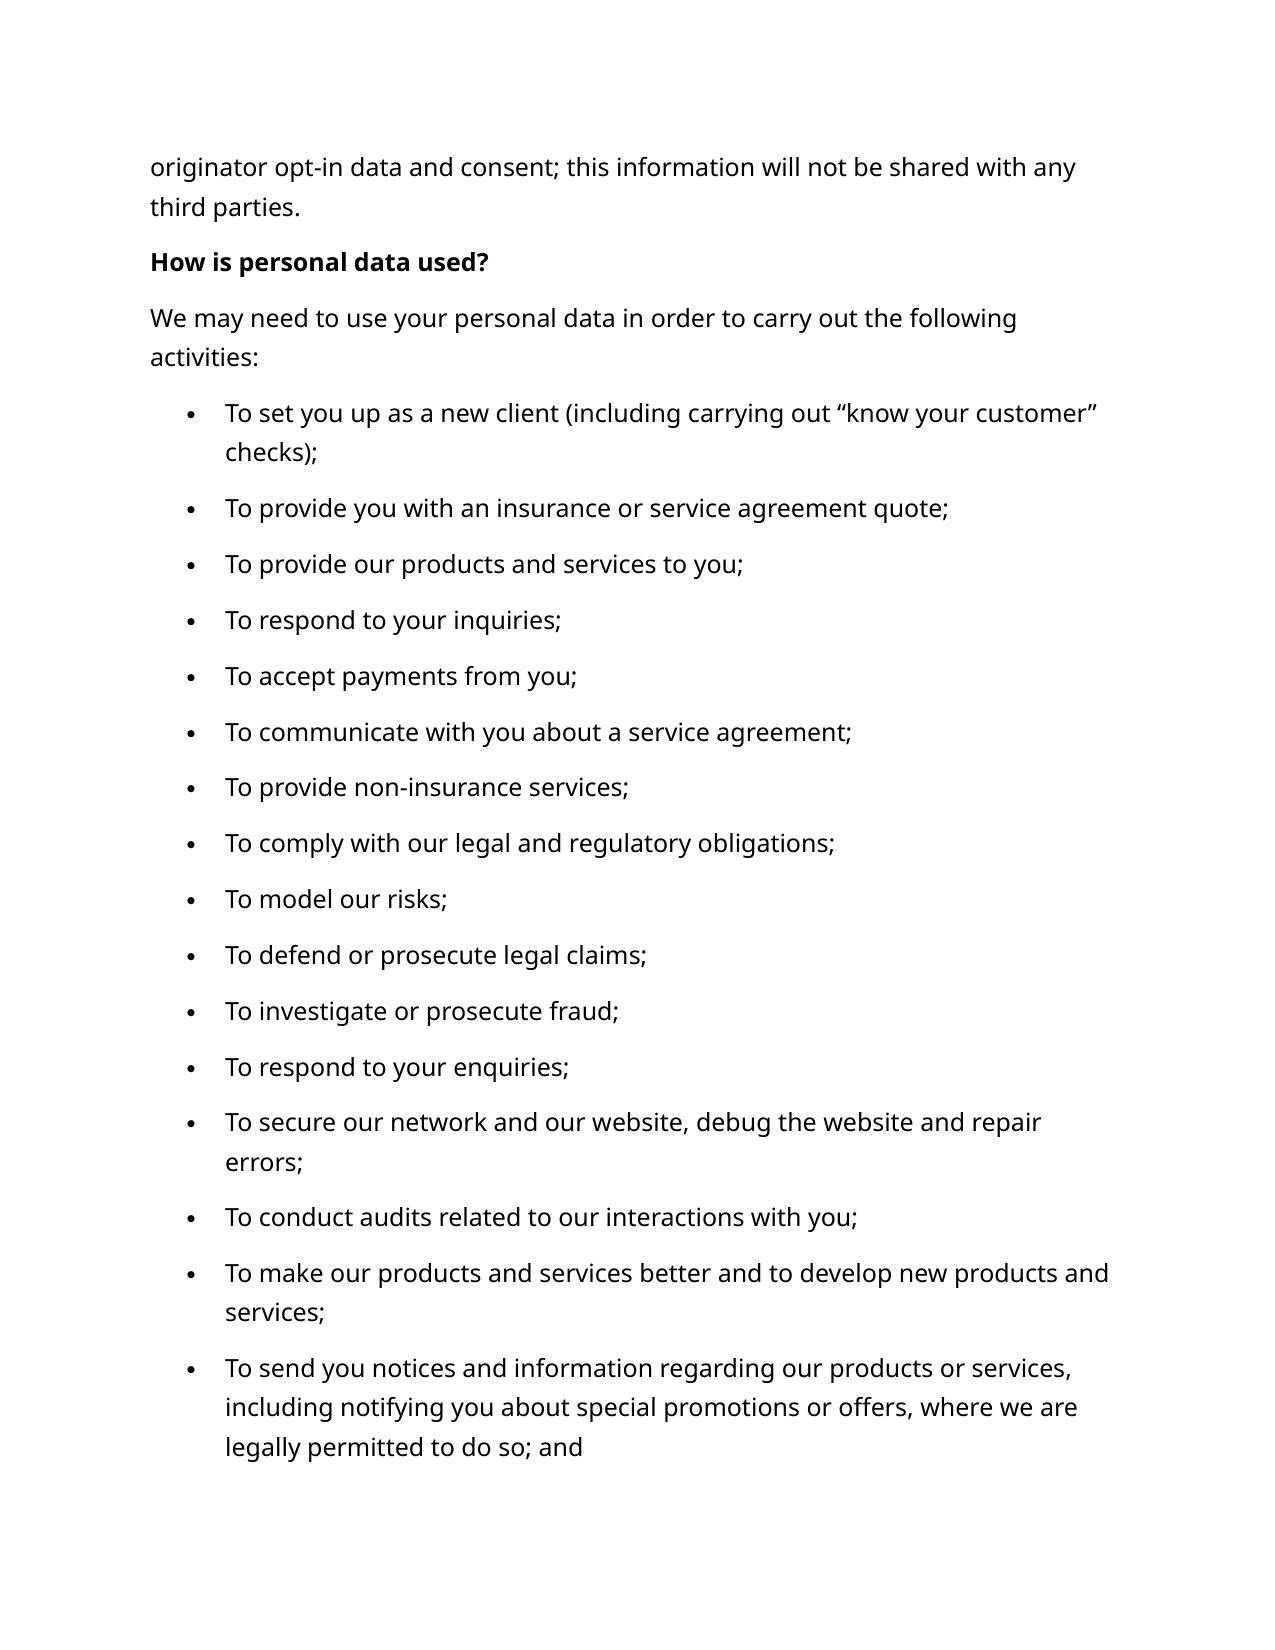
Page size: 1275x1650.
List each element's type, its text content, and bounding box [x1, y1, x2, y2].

list To investigate or prosecute fraud; [187, 993, 1125, 1027]
text originator opt-in data and consent; this information will not be shared with any third parties. [150, 150, 1125, 223]
list To set you up as a new client (including carrying out “know your customer” checks); [187, 396, 1125, 469]
list To defend or prosecute legal claims; [187, 937, 1125, 972]
list To conduct audits related to our interactions with you; [187, 1200, 1125, 1234]
list To send you notices and information regarding our products or services, including notifying you about special promotions or offers, where we are legally permitted to do so; and [187, 1351, 1125, 1463]
list To make our products and services better and to develop new products and services; [187, 1256, 1125, 1329]
list To provide our products and services to you; [187, 547, 1125, 581]
list To secure our network and our website, debug the website and repair errors; [187, 1105, 1125, 1178]
list To respond to your enquiries; [187, 1049, 1125, 1083]
text How is personal data used? [150, 245, 1125, 279]
text We may need to use your personal data in order to carry out the following activities: [150, 301, 1125, 374]
list To comply with our legal and regulatory obligations; [187, 826, 1125, 860]
list To provide you with an insurance or service agreement quote; [187, 491, 1125, 525]
list To communicate with you about a service agreement; [187, 714, 1125, 748]
list To model our risks; [187, 882, 1125, 916]
list To accept payments from you; [187, 658, 1125, 692]
list To provide non-insurance services; [187, 770, 1125, 804]
list To respond to your inquiries; [187, 602, 1125, 637]
